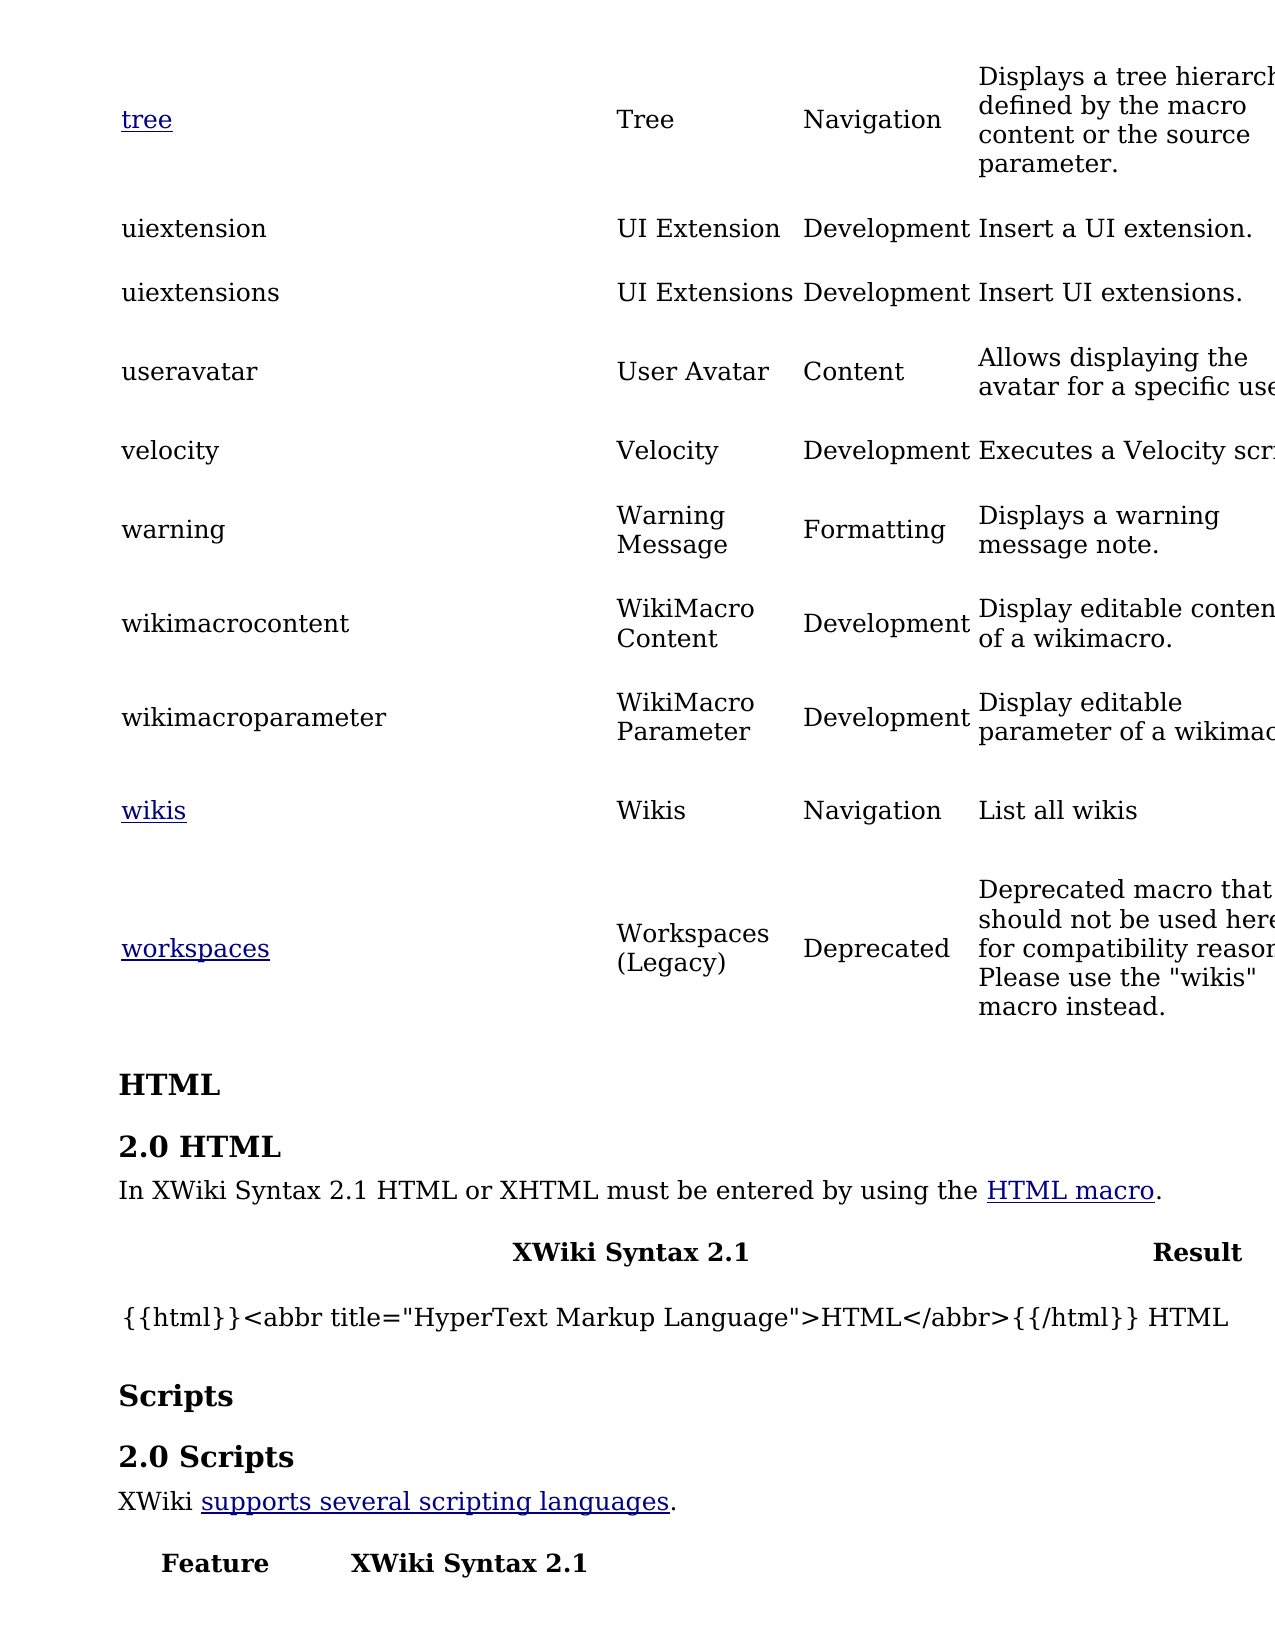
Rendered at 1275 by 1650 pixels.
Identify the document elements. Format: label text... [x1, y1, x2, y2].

table_cell HTML [1145, 1300, 1249, 1364]
table_cell {{html}}<abbr title="HyperText Markup Language">HTML</abbr>{{/html}} [118, 1300, 1145, 1364]
subtitle HTML [118, 1068, 1216, 1103]
subtitle 2.0 HTML [118, 1130, 1216, 1164]
table_cell velocity [118, 434, 613, 498]
table_header Result [1145, 1235, 1249, 1300]
table_cell wikis [118, 779, 613, 873]
table_header Feature [118, 1546, 312, 1581]
table_cell Development [800, 211, 975, 276]
table_cell Workspaces (Legacy) [614, 873, 800, 1054]
table_cell warning [118, 498, 613, 592]
table_cell Deprecated macro that should not be used here for compatibility reasons. Please use the "wikis" macro instead. [975, 873, 1275, 1054]
table_cell User Avatar [614, 340, 800, 434]
text XWiki supports several scripting languages. [118, 1487, 1216, 1516]
table_cell Deprecated [800, 873, 975, 1054]
subtitle 2.0 Scripts [118, 1440, 1216, 1474]
table_cell wikimacroparameter [118, 685, 613, 779]
table_cell Navigation [800, 779, 975, 873]
table_cell WikiMacro Content [614, 592, 800, 685]
table_cell Formatting [800, 498, 975, 592]
table_cell Content [800, 340, 975, 434]
table_cell Displays a warning message note. [975, 498, 1275, 592]
table_cell uiextension [118, 211, 613, 276]
table_cell Allows displaying the avatar for a specific user. [975, 340, 1275, 434]
table_header XWiki Syntax 2.1 [312, 1546, 628, 1581]
table_cell UI Extension [614, 211, 800, 276]
table_cell Display editable parameter of a wikimacro. [975, 685, 1275, 779]
table_cell wikimacrocontent [118, 592, 613, 685]
table_cell Navigation [800, 59, 975, 211]
table_cell useravatar [118, 340, 613, 434]
table_cell tree [118, 59, 613, 211]
table_cell Development [800, 685, 975, 779]
table_cell Wikis [614, 779, 800, 873]
subtitle Scripts [118, 1379, 1216, 1413]
table_cell Development [800, 276, 975, 340]
table_header XWiki Syntax 2.1 [118, 1235, 1145, 1300]
table_cell Warning Message [614, 498, 800, 592]
table_cell List all wikis [975, 779, 1275, 873]
table_cell Development [800, 434, 975, 498]
table_cell Tree [614, 59, 800, 211]
table_cell workspaces [118, 873, 613, 1054]
table_cell Development [800, 592, 975, 685]
table_cell Insert a UI extension. [975, 211, 1275, 276]
table_cell Velocity [614, 434, 800, 498]
table_cell UI Extensions [614, 276, 800, 340]
table_cell Displays a tree hierarchy defined by the macro content or the source parameter. [975, 59, 1275, 211]
table_cell Display editable content of a wikimacro. [975, 592, 1275, 685]
text In XWiki Syntax 2.1 HTML or XHTML must be entered by using the HTML macro. [118, 1177, 1216, 1206]
table_cell Executes a Velocity script. [975, 434, 1275, 498]
table_cell WikiMacro Parameter [614, 685, 800, 779]
table_cell Insert UI extensions. [975, 276, 1275, 340]
table_cell uiextensions [118, 276, 613, 340]
